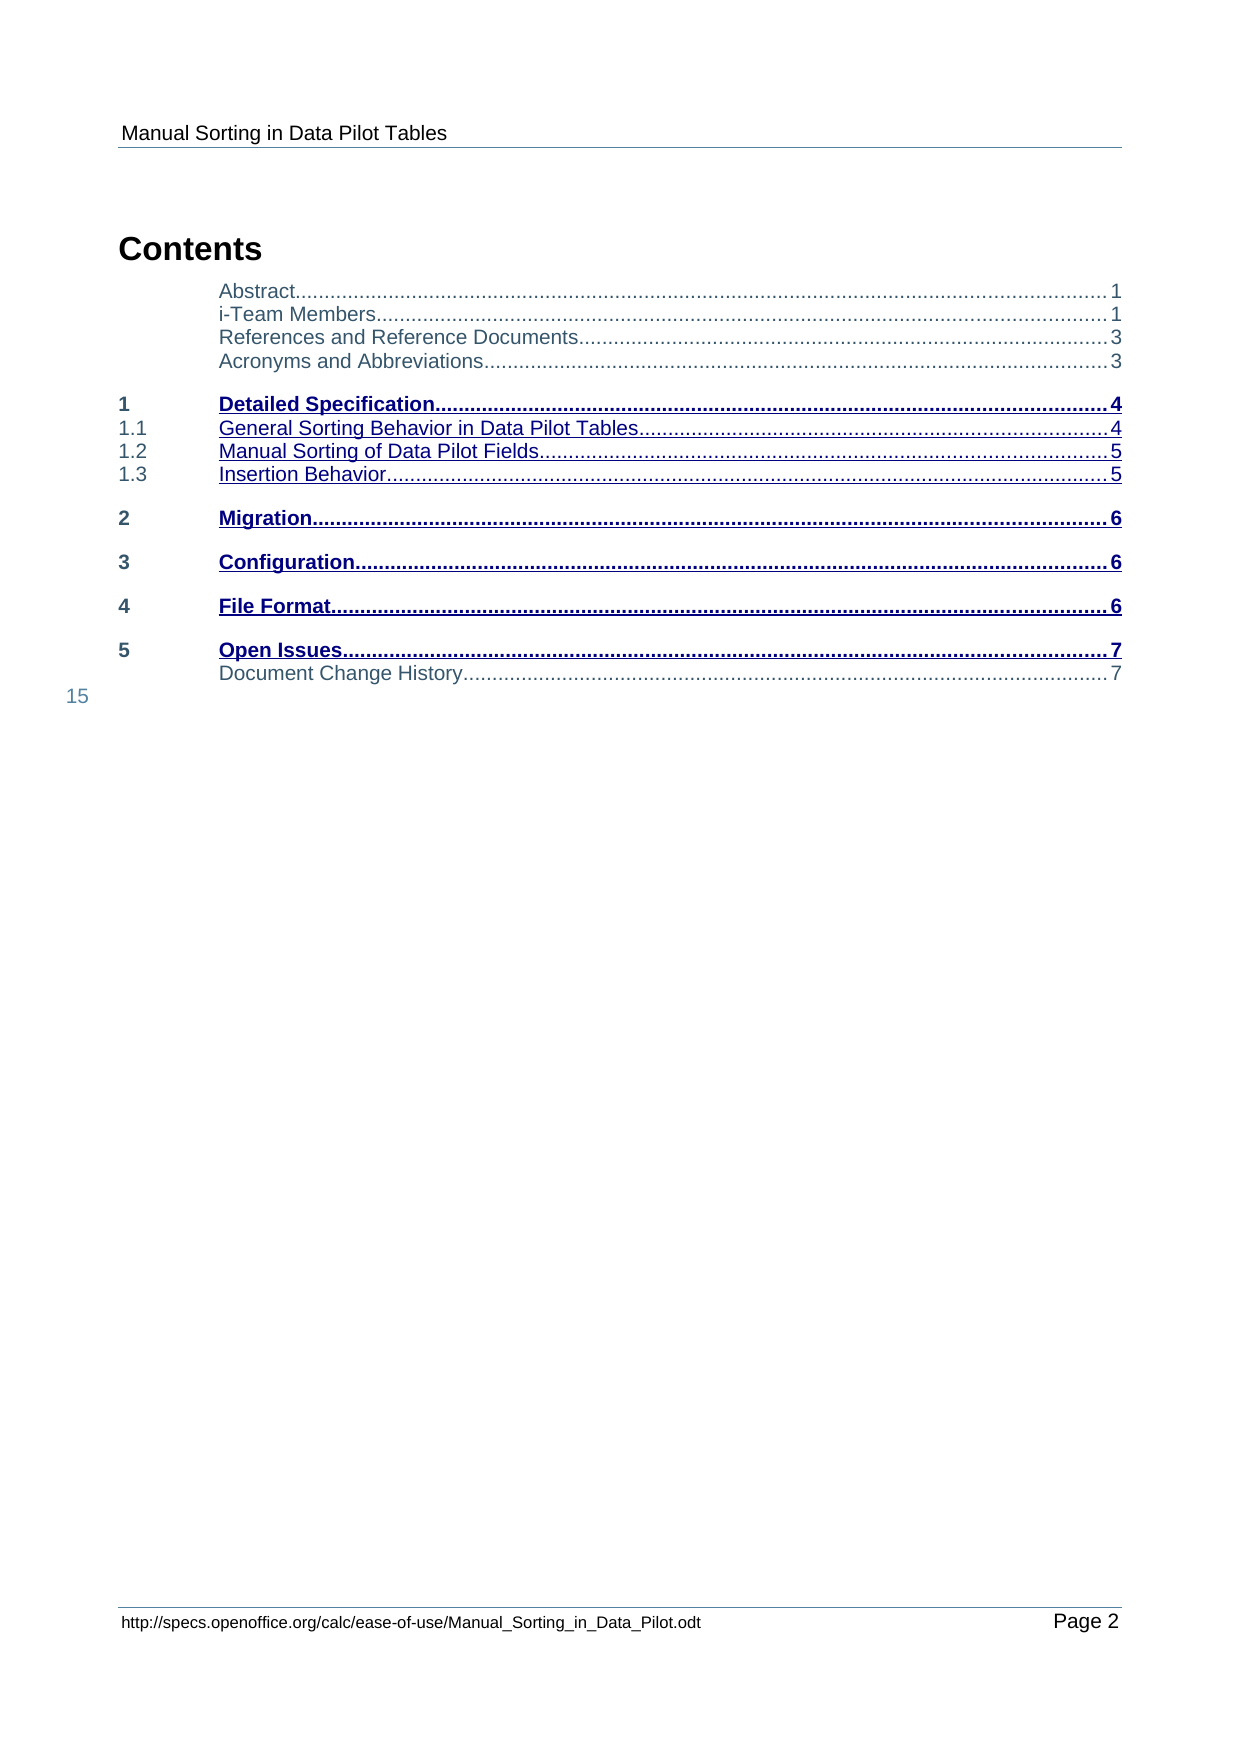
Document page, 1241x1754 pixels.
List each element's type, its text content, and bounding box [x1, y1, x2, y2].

text Document Change History 7 [118, 661, 1122, 684]
text 4 File Format 6 [118, 594, 1122, 617]
text 1 Detailed Specification 4 [118, 393, 1122, 416]
text 1.2 Manual Sorting of Data Pilot Fields 5 [118, 439, 1122, 463]
subtitle Contents [118, 230, 1122, 267]
text 1.3 Insertion Behavior 5 [118, 463, 1122, 486]
text 1.1 General Sorting Behavior in Data Pilot Tables 4 [118, 416, 1122, 439]
text 2 Migration 6 [118, 507, 1122, 530]
text 3 Configuration 6 [118, 550, 1122, 574]
text Abstract 1 [118, 279, 1122, 303]
text Acronyms and Abbreviations 3 [118, 349, 1122, 372]
text References and Reference Documents 3 [118, 326, 1122, 349]
text 5 Open Issues 7 [118, 638, 1122, 661]
text i-Team Members 1 [118, 303, 1122, 326]
